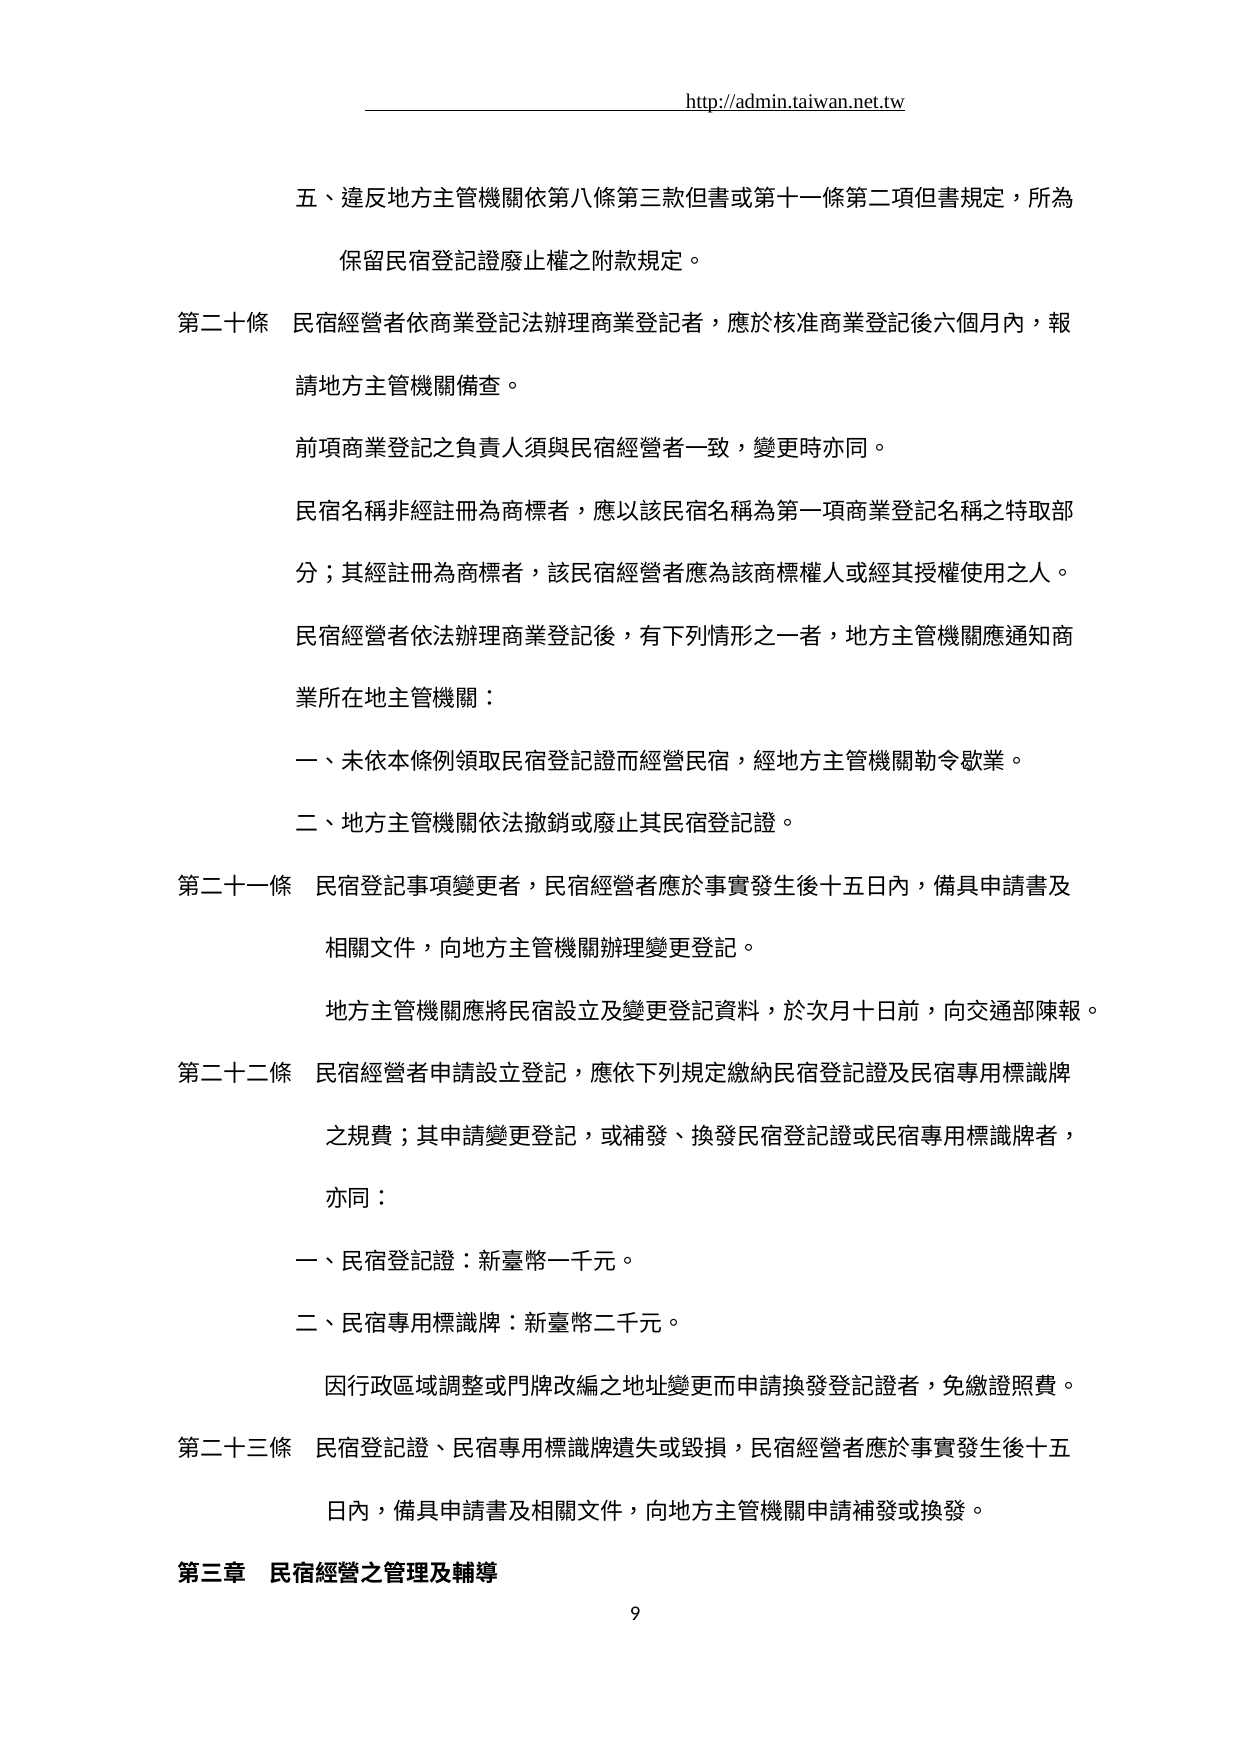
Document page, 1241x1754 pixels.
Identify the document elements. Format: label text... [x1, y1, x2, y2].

text 二、民宿專用標識牌：新臺幣二千元。 [295, 1280, 1092, 1342]
text 第二十條 民宿經營者依商業登記法辦理商業登記者，應於核准商業登記後六個月內，報請地方主管機關備查。 [177, 280, 1092, 405]
text 因行政區域調整或門牌改編之地址變更而申請換發登記證者，免繳證照費。 [251, 1342, 1092, 1405]
text 二、地方主管機關依法撤銷或廢止其民宿登記證。 [295, 780, 1092, 842]
text 第二十一條 民宿登記事項變更者，民宿經營者應於事實發生後十五日內，備具申請書及相關文件，向地方主管機關辦理變更登記。 [177, 842, 1092, 967]
text 地方主管機關應將民宿設立及變更登記資料，於次月十日前，向交通部陳報。 [177, 967, 1092, 1030]
text 第二十三條 民宿登記證、民宿專用標識牌遺失或毀損，民宿經營者應於事實發生後十五日內，備具申請書及相關文件，向地方主管機關申請補發或換發。 [177, 1405, 1092, 1530]
text 民宿經營者依法辦理商業登記後，有下列情形之一者，地方主管機關應通知商業所在地主管機關： [295, 592, 1092, 717]
text 一、未依本條例領取民宿登記證而經營民宿，經地方主管機關勒令歇業。 [295, 717, 1092, 780]
text 第三章 民宿經營之管理及輔導 [177, 1530, 1092, 1592]
text 五、違反地方主管機關依第八條第三款但書或第十一條第二項但書規定，所為保留民宿登記證廢止權之附款規定。 [295, 155, 1092, 280]
text 一、民宿登記證：新臺幣一千元。 [295, 1217, 1092, 1280]
text 民宿名稱非經註冊為商標者，應以該民宿名稱為第一項商業登記名稱之特取部分；其經註冊為商標者，該民宿經營者應為該商標權人或經其授權使用之人。 [295, 467, 1092, 592]
text 第二十二條 民宿經營者申請設立登記，應依下列規定繳納民宿登記證及民宿專用標識牌之規費；其申請變更登記，或補發、換發民宿登記證或民宿專用標識牌者，亦同： [177, 1030, 1092, 1217]
text 前項商業登記之負責人須與民宿經營者一致，變更時亦同。 [251, 405, 1092, 467]
